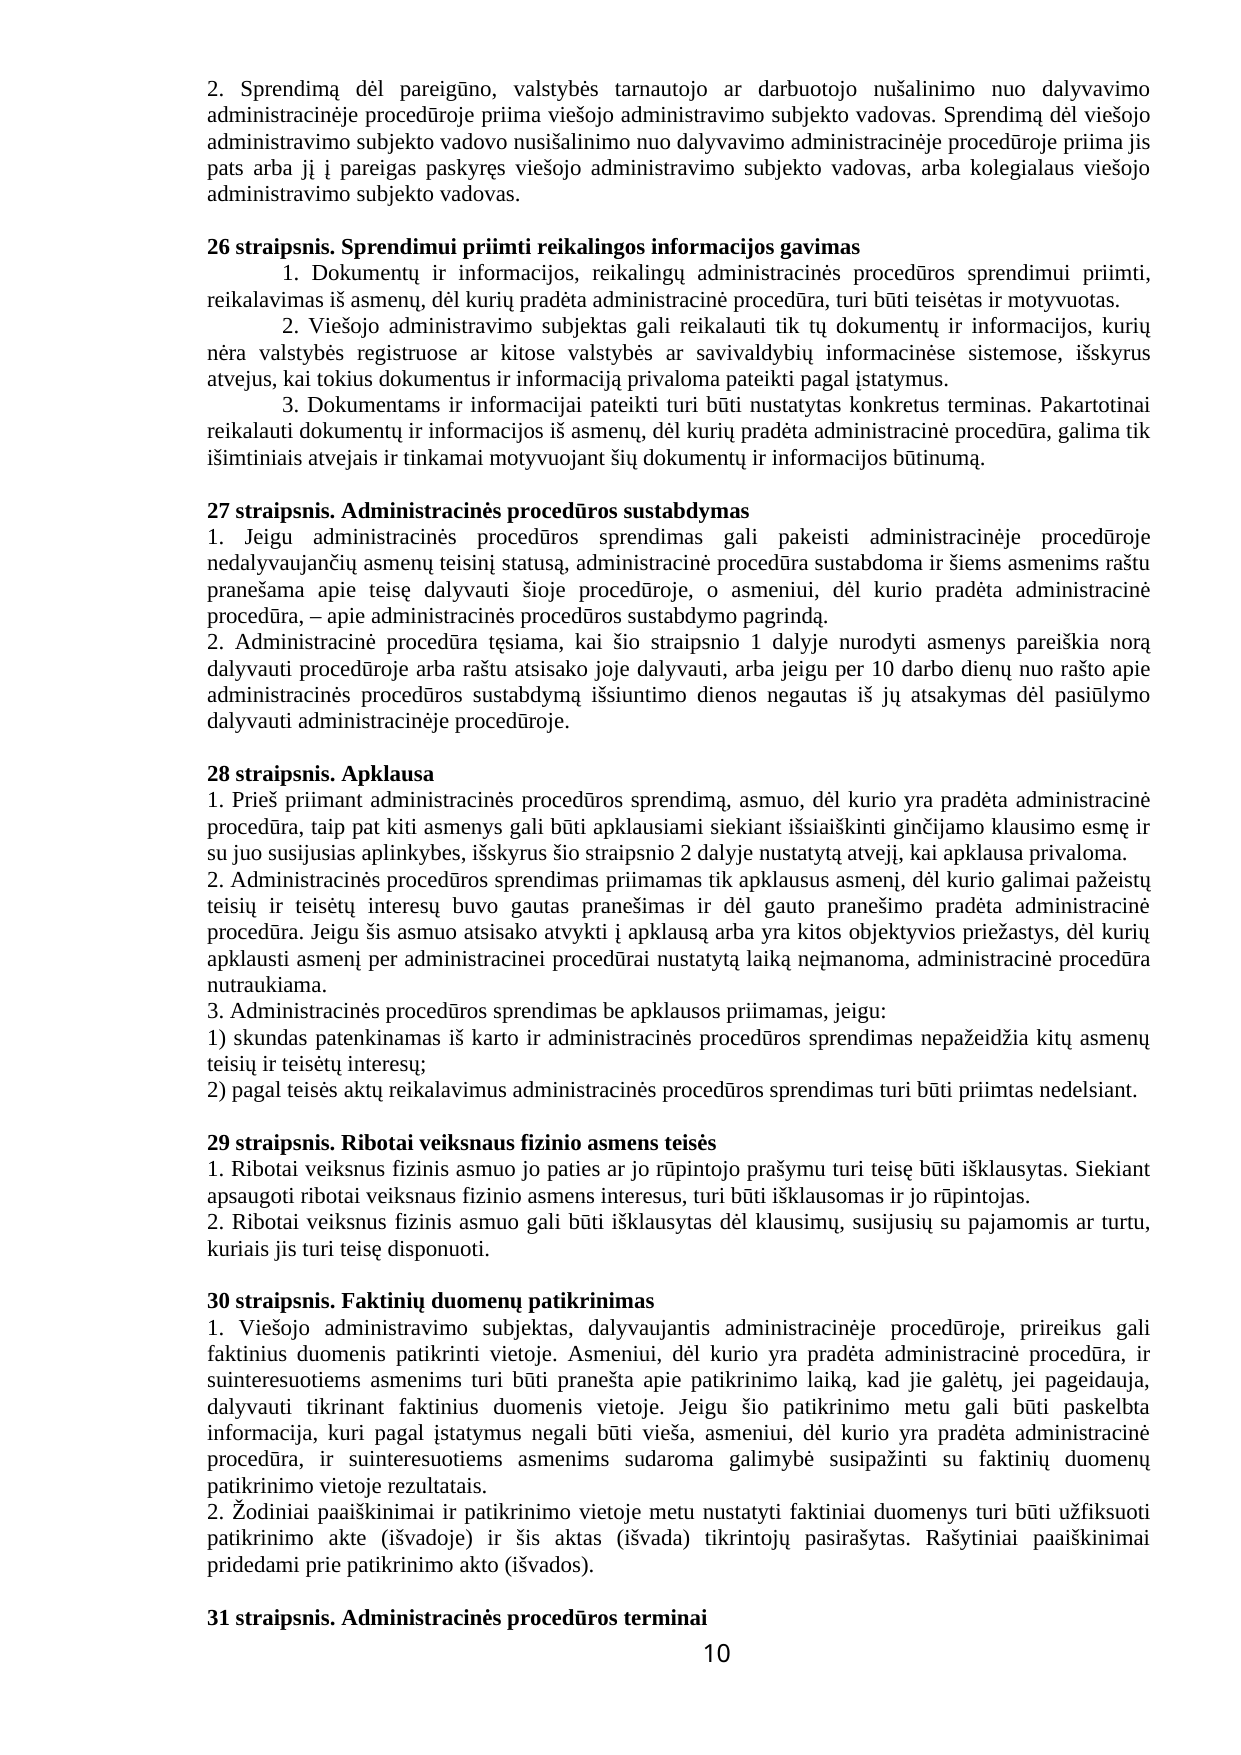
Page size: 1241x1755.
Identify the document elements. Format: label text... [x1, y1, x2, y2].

text 2. Administracinė procedūra tęsiama, kai šio straipsnio 1 dalyje nurodyti asmenys pareiškia norą dalyvauti procedūroje arba raštu atsisako joje dalyvauti, arba jeigu per 10 darbo dienų nuo rašto apie administracinės procedūros sustabdymą išsiuntimo dienos negautas iš jų atsakymas dėl pasiūlymo dalyvauti administracinėje procedūroje. [207, 628, 1152, 734]
text 2. Administracinės procedūros sprendimas priimamas tik apklausus asmenį, dėl kurio galimai pažeistų teisių ir teisėtų interesų buvo gautas pranešimas ir dėl gauto pranešimo pradėta administracinė procedūra. Jeigu šis asmuo atsisako atvykti į apklausą arba yra kitos objektyvios priežastys, dėl kurių apklausti asmenį per administracinei procedūrai nustatytą laiką neįmanoma, administracinė procedūra nutraukiama. [207, 866, 1152, 997]
text 3. Administracinės procedūros sprendimas be apklausos priimamas, jeigu: [207, 997, 1152, 1024]
text 26 straipsnis. Sprendimui priimti reikalingos informacijos gavimas [207, 233, 1152, 259]
text 2. Sprendimą dėl pareigūno, valstybės tarnautojo ar darbuotojo nušalinimo nuo dalyvavimo administracinėje procedūroje priima viešojo administravimo subjekto vadovas. Sprendimą dėl viešojo administravimo subjekto vadovo nusišalinimo nuo dalyvavimo administracinėje procedūroje priima jis pats arba jį į pareigas paskyręs viešojo administravimo subjekto vadovas, arba kolegialaus viešojo administravimo subjekto vadovas. [207, 75, 1152, 207]
text 2) pagal teisės aktų reikalavimus administracinės procedūros sprendimas turi būti priimtas nedelsiant. [207, 1076, 1152, 1103]
text 3. Dokumentams ir informacijai pateikti turi būti nustatytas konkretus terminas. Pakartotinai reikalauti dokumentų ir informacijos iš asmenų, dėl kurių pradėta administracinė procedūra, galima tik išimtiniais atvejais ir tinkamai motyvuojant šių dokumentų ir informacijos būtinumą. [207, 391, 1152, 470]
text 31 straipsnis. Administracinės procedūros terminai [207, 1603, 1152, 1630]
text 1. Ribotai veiksnus fizinis asmuo jo paties ar jo rūpintojo prašymu turi teisę būti išklausytas. Siekiant apsaugoti ribotai veiksnaus fizinio asmens interesus, turi būti išklausomas ir jo rūpintojas. [207, 1156, 1152, 1208]
text 28 straipsnis. Apklausa [207, 760, 1152, 787]
text 1. Prieš priimant administracinės procedūros sprendimą, asmuo, dėl kurio yra pradėta administracinė procedūra, taip pat kiti asmenys gali būti apklausiami siekiant išsiaiškinti ginčijamo klausimo esmę ir su juo susijusias aplinkybes, išskyrus šio straipsnio 2 dalyje nustatytą atvejį, kai apklausa privaloma. [207, 787, 1152, 866]
text 1. Jeigu administracinės procedūros sprendimas gali pakeisti administracinėje procedūroje nedalyvaujančių asmenų teisinį statusą, administracinė procedūra sustabdoma ir šiems asmenims raštu pranešama apie teisę dalyvauti šioje procedūroje, o asmeniui, dėl kurio pradėta administracinė procedūra, – apie administracinės procedūros sustabdymo pagrindą. [207, 523, 1152, 628]
text 1. Dokumentų ir informacijos, reikalingų administracinės procedūros sprendimui priimti, reikalavimas iš asmenų, dėl kurių pradėta administracinė procedūra, turi būti teisėtas ir motyvuotas. [207, 259, 1152, 312]
text 29 straipsnis. Ribotai veiksnaus fizinio asmens teisės [207, 1129, 1152, 1156]
text 2. Ribotai veiksnus fizinis asmuo gali būti išklausytas dėl klausimų, susijusių su pajamomis ar turtu, kuriais jis turi teisę disponuoti. [207, 1208, 1152, 1261]
text 30 straipsnis. Faktinių duomenų patikrinimas [207, 1287, 1152, 1314]
text 27 straipsnis. Administracinės procedūros sustabdymas [207, 497, 1152, 523]
text 1. Viešojo administravimo subjektas, dalyvaujantis administracinėje procedūroje, prireikus gali faktinius duomenis patikrinti vietoje. Asmeniui, dėl kurio yra pradėta administracinė procedūra, ir suinteresuotiems asmenims turi būti pranešta apie patikrinimo laiką, kad jie galėtų, jei pageidauja, dalyvauti tikrinant faktinius duomenis vietoje. Jeigu šio patikrinimo metu gali būti paskelbta informacija, kuri pagal įstatymus negali būti vieša, asmeniui, dėl kurio yra pradėta administracinė procedūra, ir suinteresuotiems asmenims sudaroma galimybė susipažinti su faktinių duomenų patikrinimo vietoje rezultatais. [207, 1314, 1152, 1498]
text 2. Žodiniai paaiškinimai ir patikrinimo vietoje metu nustatyti faktiniai duomenys turi būti užfiksuoti patikrinimo akte (išvadoje) ir šis aktas (išvada) tikrintojų pasirašytas. Rašytiniai paaiškinimai pridedami prie patikrinimo akto (išvados). [207, 1498, 1152, 1577]
text 2. Viešojo administravimo subjektas gali reikalauti tik tų dokumentų ir informacijos, kurių nėra valstybės registruose ar kitose valstybės ar savivaldybių informacinėse sistemose, išskyrus atvejus, kai tokius dokumentus ir informaciją privaloma pateikti pagal įstatymus. [207, 312, 1152, 391]
text 1) skundas patenkinamas iš karto ir administracinės procedūros sprendimas nepažeidžia kitų asmenų teisių ir teisėtų interesų; [207, 1024, 1152, 1076]
